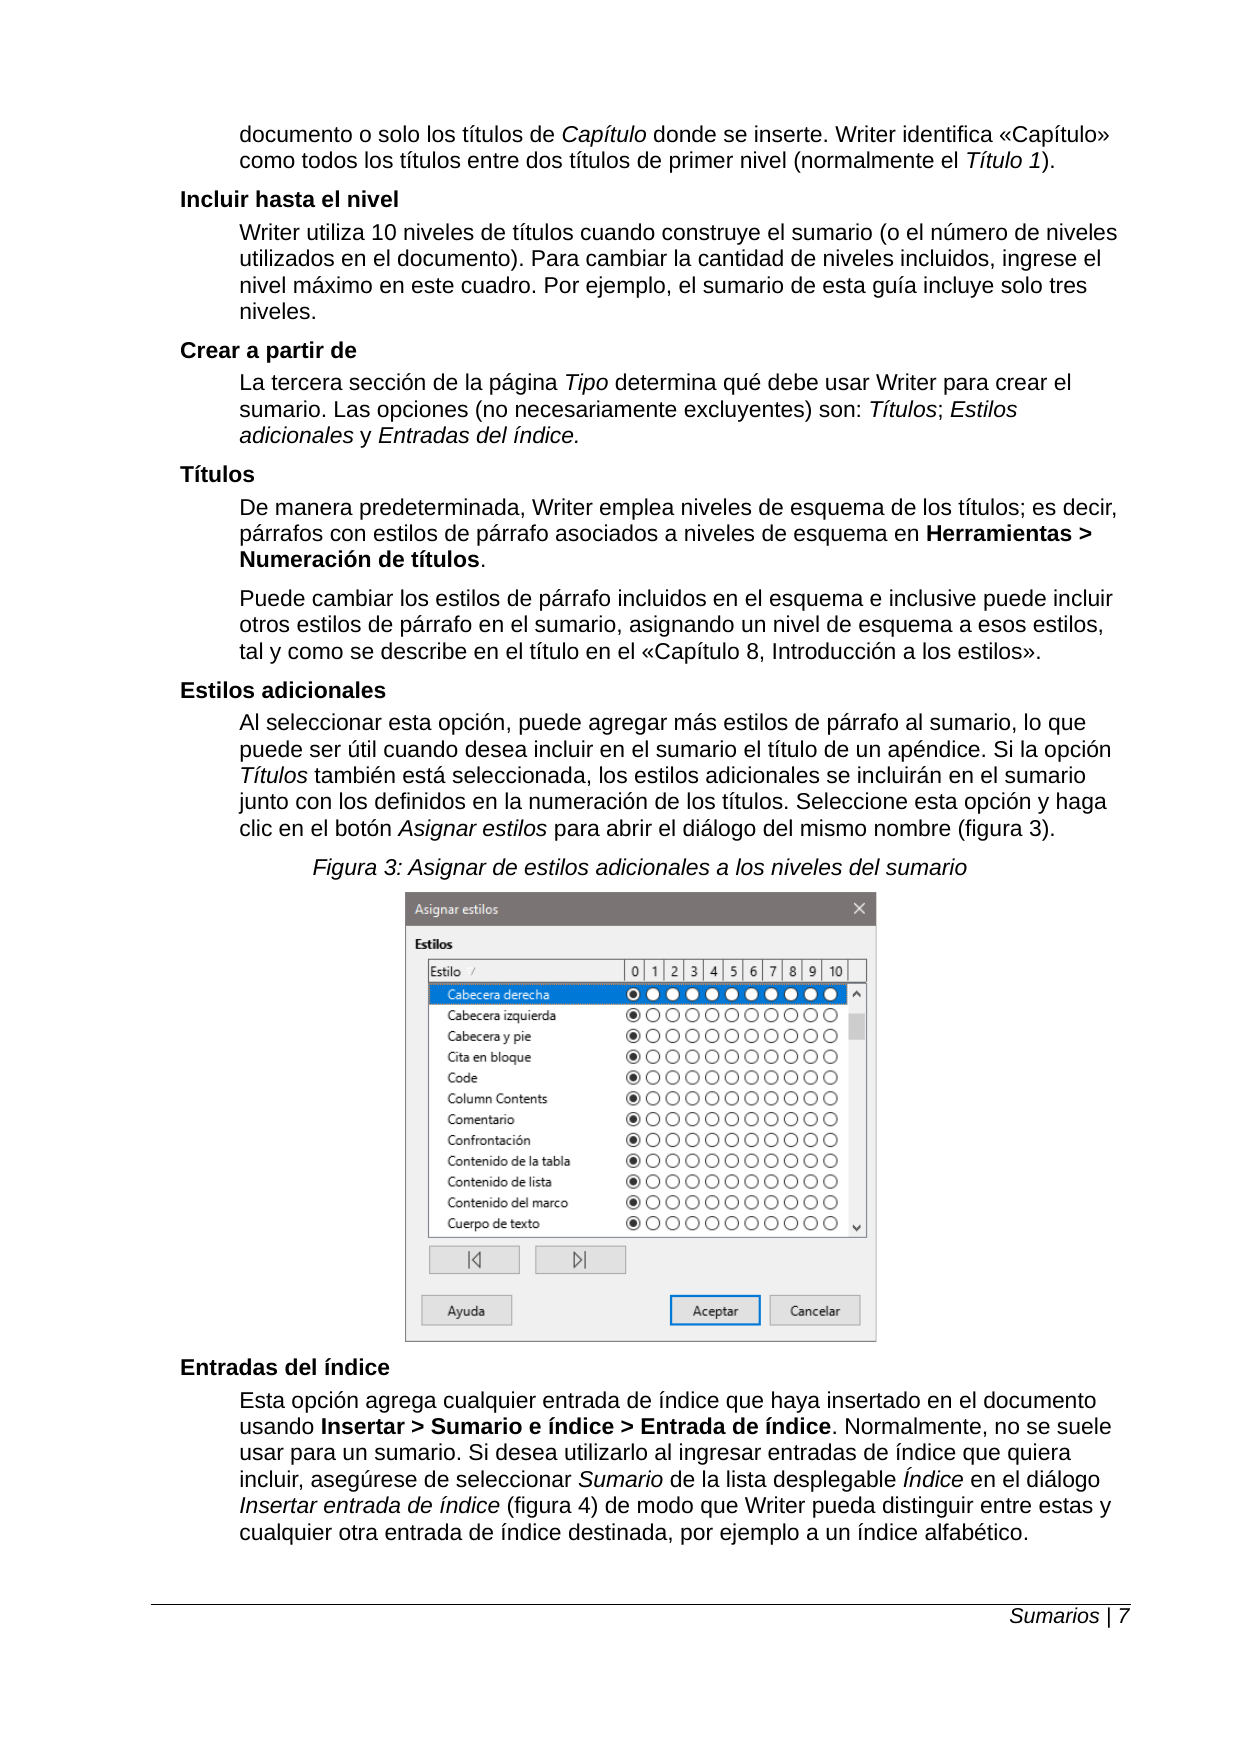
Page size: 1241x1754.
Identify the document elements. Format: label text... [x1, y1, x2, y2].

text Crear a partir de [180, 337, 1131, 363]
text Puede cambiar los estilos de párrafo incluidos en el esquema e inclusive puede incluir otros estilos de párrafo en el sumario, asignando un nivel de esquema a esos estilos, tal y como se describe en el título en el «Capítulo 8, Introducción a los estilos». [239, 585, 1131, 664]
text De manera predeterminada, Writer emplea niveles de esquema de los títulos; es decir, párrafos con estilos de párrafo asociados a niveles de esquema en Herramientas > Numeración de títulos. [239, 493, 1131, 573]
picture [405, 892, 877, 1342]
text Títulos [180, 461, 1131, 487]
text La tercera sección de la página Tipo determina qué debe usar Writer para crear el sumario. Las opciones (no necesariamente excluyentes) son: Títulos; Estilos adicionales y Entradas del índice. [239, 369, 1131, 448]
text Entradas del índice [180, 1354, 1131, 1380]
text Estilos adicionales [180, 677, 1131, 703]
text Al seleccionar esta opción, puede agregar más estilos de párrafo al sumario, lo que puede ser útil cuando desea incluir en el sumario el título de un apéndice. Si la opción Títulos también está seleccionada, los estilos adicionales se incluirán en el sumario junto con los definidos en la numeración de los títulos. Seleccione esta opción y haga clic en el botón Asignar estilos para abrir el diálogo del mismo nombre (figura 3). [239, 709, 1131, 841]
text Esta opción agrega cualquier entrada de índice que haya insertado en el documento usando Insertar > Sumario e índice > Entrada de índice. Normalmente, no se suele usar para un sumario. Si desea utilizarlo al ingresar entradas de índice que quiera incluir, asegúrese de seleccionar Sumario de la lista desplegable Índice en el diálogo Insertar entrada de índice (figura 4) de modo que Writer pueda distinguir entre estas y cualquier otra entrada de índice destinada, por ejemplo a un índice alfabético. [239, 1387, 1131, 1545]
text Incluir hasta el nivel [180, 186, 1131, 213]
text documento o solo los títulos de Capítulo donde se inserte. Writer identifica «Capítulo» como todos los títulos entre dos títulos de primer nivel (normalmente el Título 1). [239, 121, 1131, 174]
text Writer utiliza 10 niveles de títulos cuando construye el sumario (o el número de niveles utilizados en el documento). Para cambiar la cantidad de niveles incluidos, ingrese el nivel máximo en este cuadro. Por ejemplo, el sumario de esta guía incluye solo tres niveles. [239, 219, 1131, 324]
text Figura 3: Asignar de estilos adicionales a los niveles del sumario [312, 853, 969, 880]
